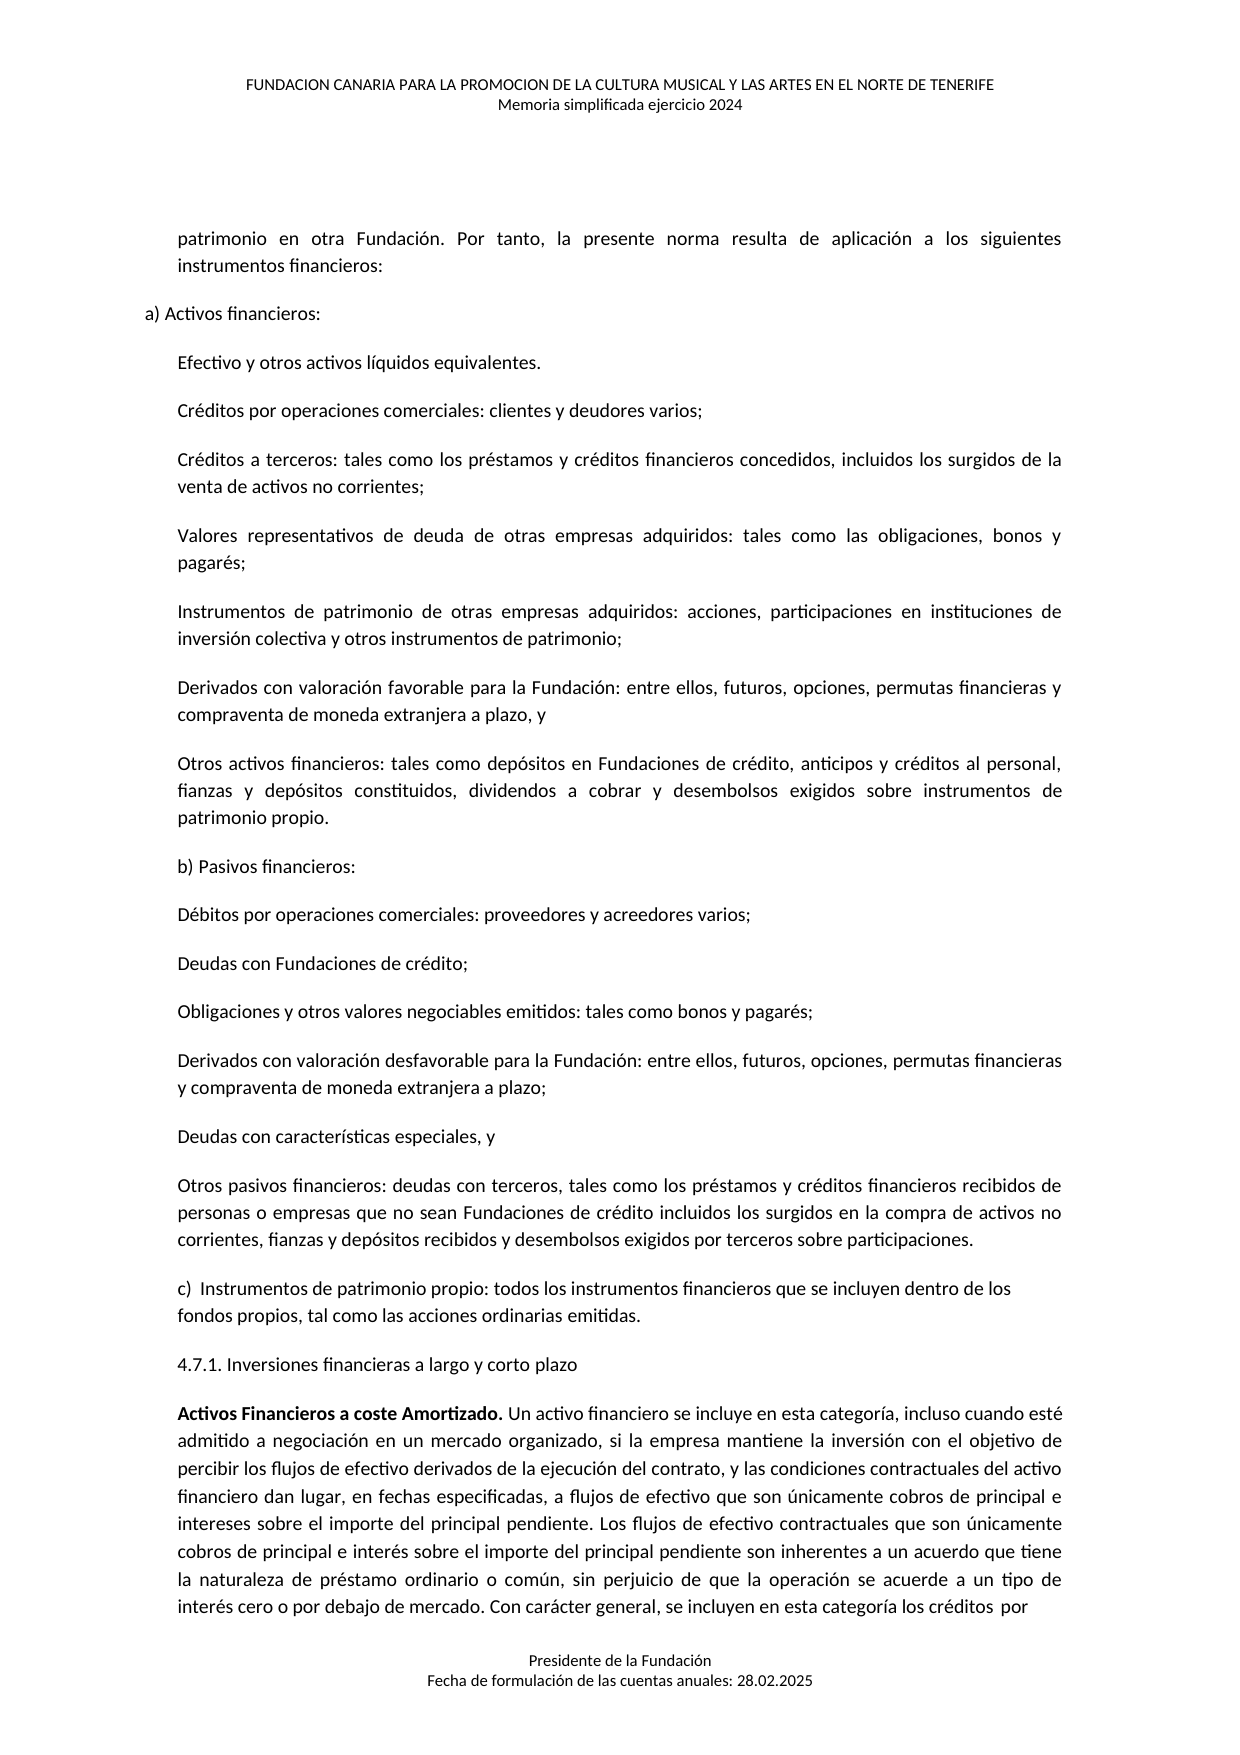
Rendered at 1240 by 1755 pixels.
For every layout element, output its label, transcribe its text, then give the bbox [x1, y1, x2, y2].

text Derivados con valoración desfavorable para la Fundación: entre ellos, futuros, opciones, permutas financieras y compraventa de moneda extranjera a plazo; [177, 1048, 1063, 1100]
text Otros activos financieros: tales como depósitos en Fundaciones de crédito, anticipos y créditos al personal, fianzas y depósitos constituidos, dividendos a cobrar y desembolsos exigidos sobre instrumentos de patrimonio propio. [177, 751, 1063, 829]
text Instrumentos de patrimonio de otras empresas adquiridos: acciones, participaciones en instituciones de inversión colectiva y otros instrumentos de patrimonio; [177, 599, 1063, 651]
list Instrumentos de patrimonio propio: todos los instrumentos financieros que se incluyen dentro de los fondos propios, tal como las acciones ordinarias emitidas. [177, 1276, 1063, 1328]
list Pasivos financieros: [177, 854, 1171, 878]
text Deudas con características especiales, y [177, 1124, 1171, 1148]
list Inversiones financieras a largo y corto plazo [177, 1352, 1171, 1376]
text Obligaciones y otros valores negociables emitidos: tales como bonos y pagarés; [177, 999, 1171, 1023]
text Valores representativos de deuda de otras empresas adquiridos: tales como las obligaciones, bonos y pagarés; [177, 523, 1063, 574]
text Créditos a terceros: tales como los préstamos y créditos financieros concedidos, incluidos los surgidos de la venta de activos no corrientes; [177, 447, 1063, 499]
text Activos Financieros a coste Amortizado. Un activo financiero se incluye en esta categoría, incluso cuando esté admitido a negociación en un mercado organizado, si la empresa mantiene la inversión con el objetivo de percibir los flujos de efectivo derivados de la ejecución del contrato, y las condiciones contractuales del activo financiero dan lugar, en fechas especificadas, a flujos de efectivo que son únicamente cobros de principal e intereses sobre el importe del principal pendiente. Los flujos de efectivo contractuales que son únicamente cobros de principal e interés sobre el importe del principal pendiente son inherentes a un acuerdo que tiene la naturaleza de préstamo ordinario o común, sin perjuicio de que la operación se acuerde a un tipo de interés cero o por debajo de mercado. Con carácter general, se incluyen en esta categoría los créditos por [177, 1401, 1063, 1619]
text patrimonio en otra Fundación. Por tanto, la presente norma resulta de aplicación a los siguientes instrumentos financieros: [177, 226, 1063, 277]
list Activos financieros: [144, 301, 1171, 325]
text Derivados con valoración favorable para la Fundación: entre ellos, futuros, opciones, permutas financieras y compraventa de moneda extranjera a plazo, y [177, 675, 1063, 726]
text Créditos por operaciones comerciales: clientes y deudores varios; [177, 398, 1171, 422]
text Débitos por operaciones comerciales: proveedores y acreedores varios; Deudas con Fundaciones de crédito; [177, 902, 753, 975]
text Efectivo y otros activos líquidos equivalentes. [177, 350, 1171, 374]
text Otros pasivos financieros: deudas con terceros, tales como los préstamos y créditos financieros recibidos de personas o empresas que no sean Fundaciones de crédito incluidos los surgidos en la compra de activos no corrientes, fianzas y depósitos recibidos y desembolsos exigidos por terceros sobre participaciones. [177, 1173, 1063, 1251]
